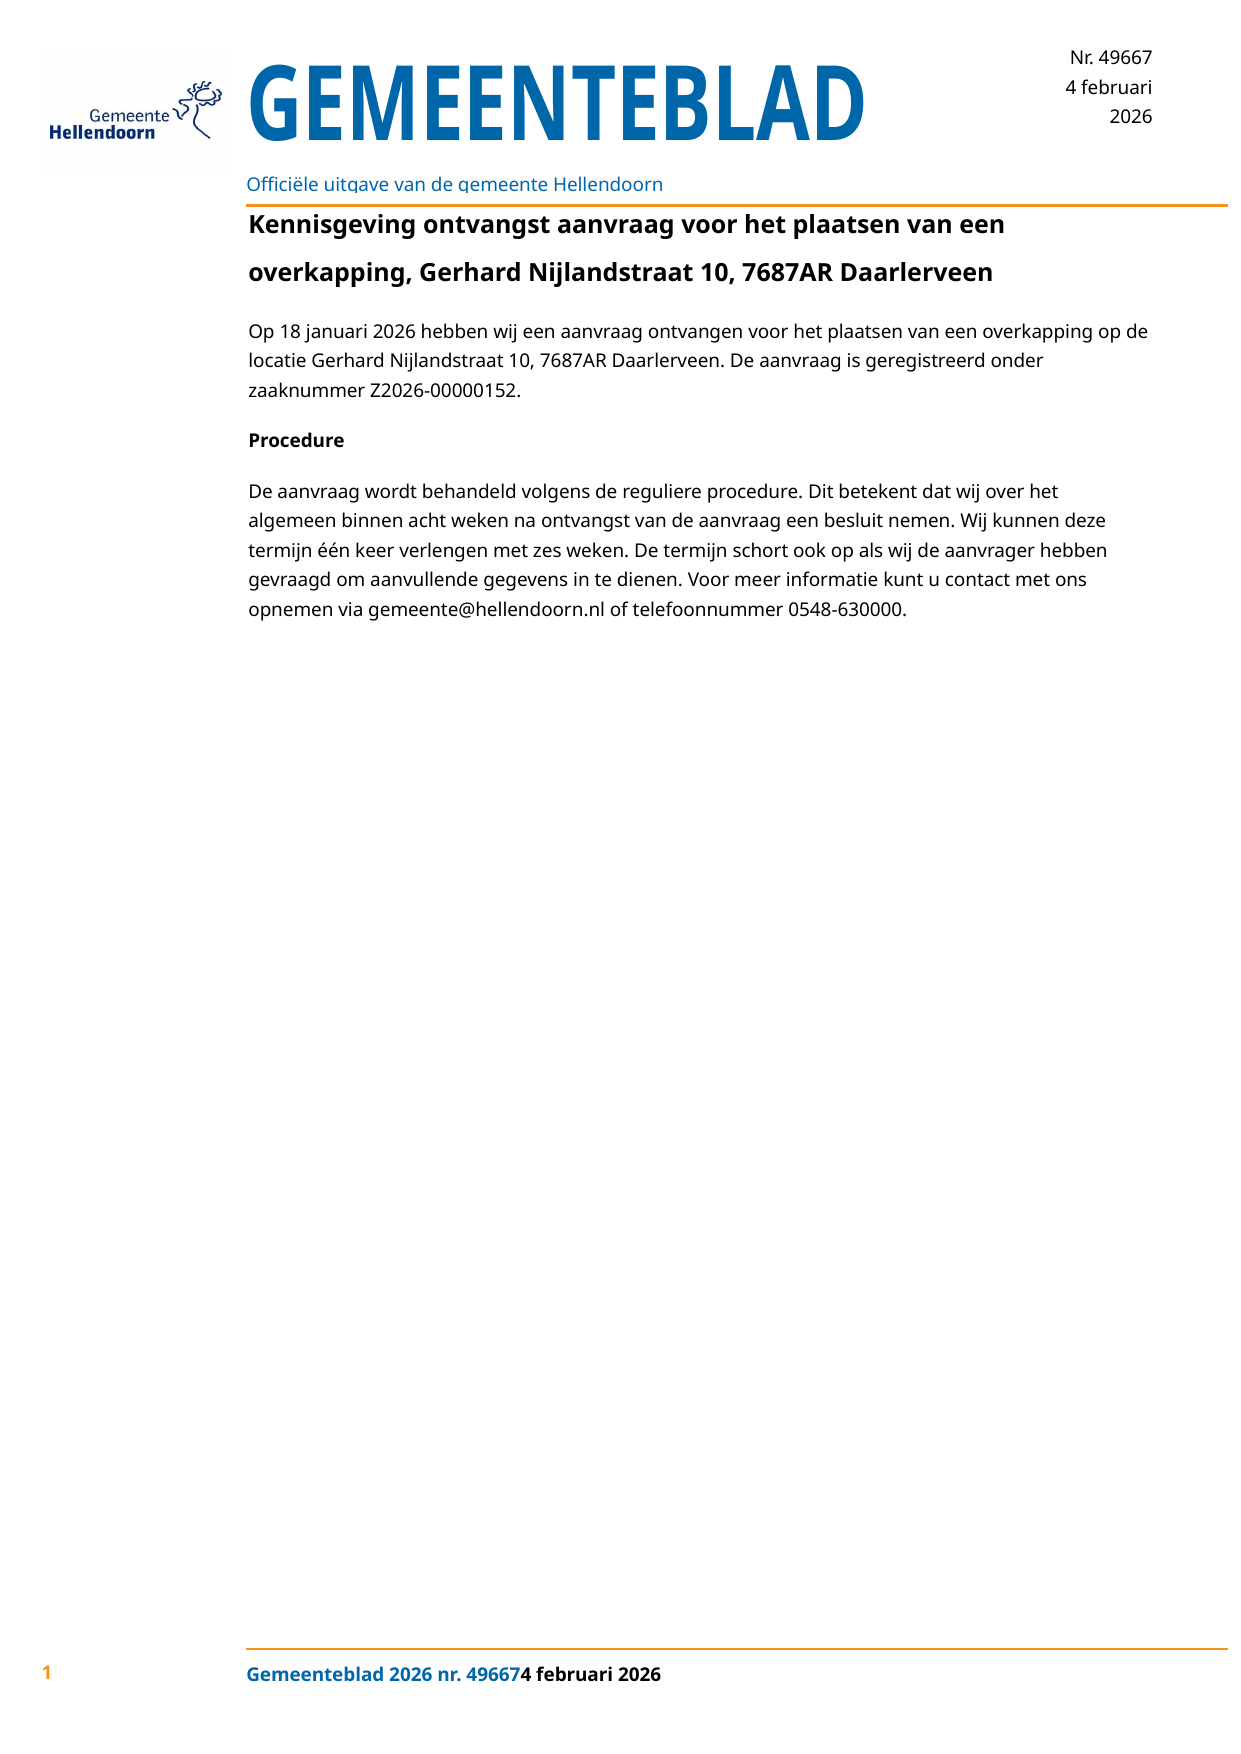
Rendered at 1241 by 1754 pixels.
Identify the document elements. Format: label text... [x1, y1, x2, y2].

text De aanvraag wordt behandeld volgens de reguliere procedure. Dit betekent dat wij over het algemeen binnen acht weken na ontvangst van de aanvraag een besluit nemen. Wij kunnen deze termijn één keer verlengen met zes weken. De termijn schort ook op als wij de aanvrager hebben gevraagd om aanvullende gegevens in te dienen. Voor meer informatie kunt u contact met ons opnemen via gemeente@hellendoorn.nl of telefoonnummer 0548-630000. [248, 478, 1152, 622]
text Procedure [248, 427, 1152, 453]
picture [41, 47, 231, 172]
text Kennisgeving ontvangst aanvraag voor het plaatsen van een overkapping, Gerhard Nijlandstraat 10, 7687AR Daarlerveen [248, 207, 1152, 288]
text Op 18 januari 2026 hebben wij een aanvraag ontvangen voor het plaatsen van een overkapping op de locatie Gerhard Nijlandstraat 10, 7687AR Daarlerveen. De aanvraag is geregistreerd onder zaaknummer Z2026-00000152. [248, 318, 1152, 403]
